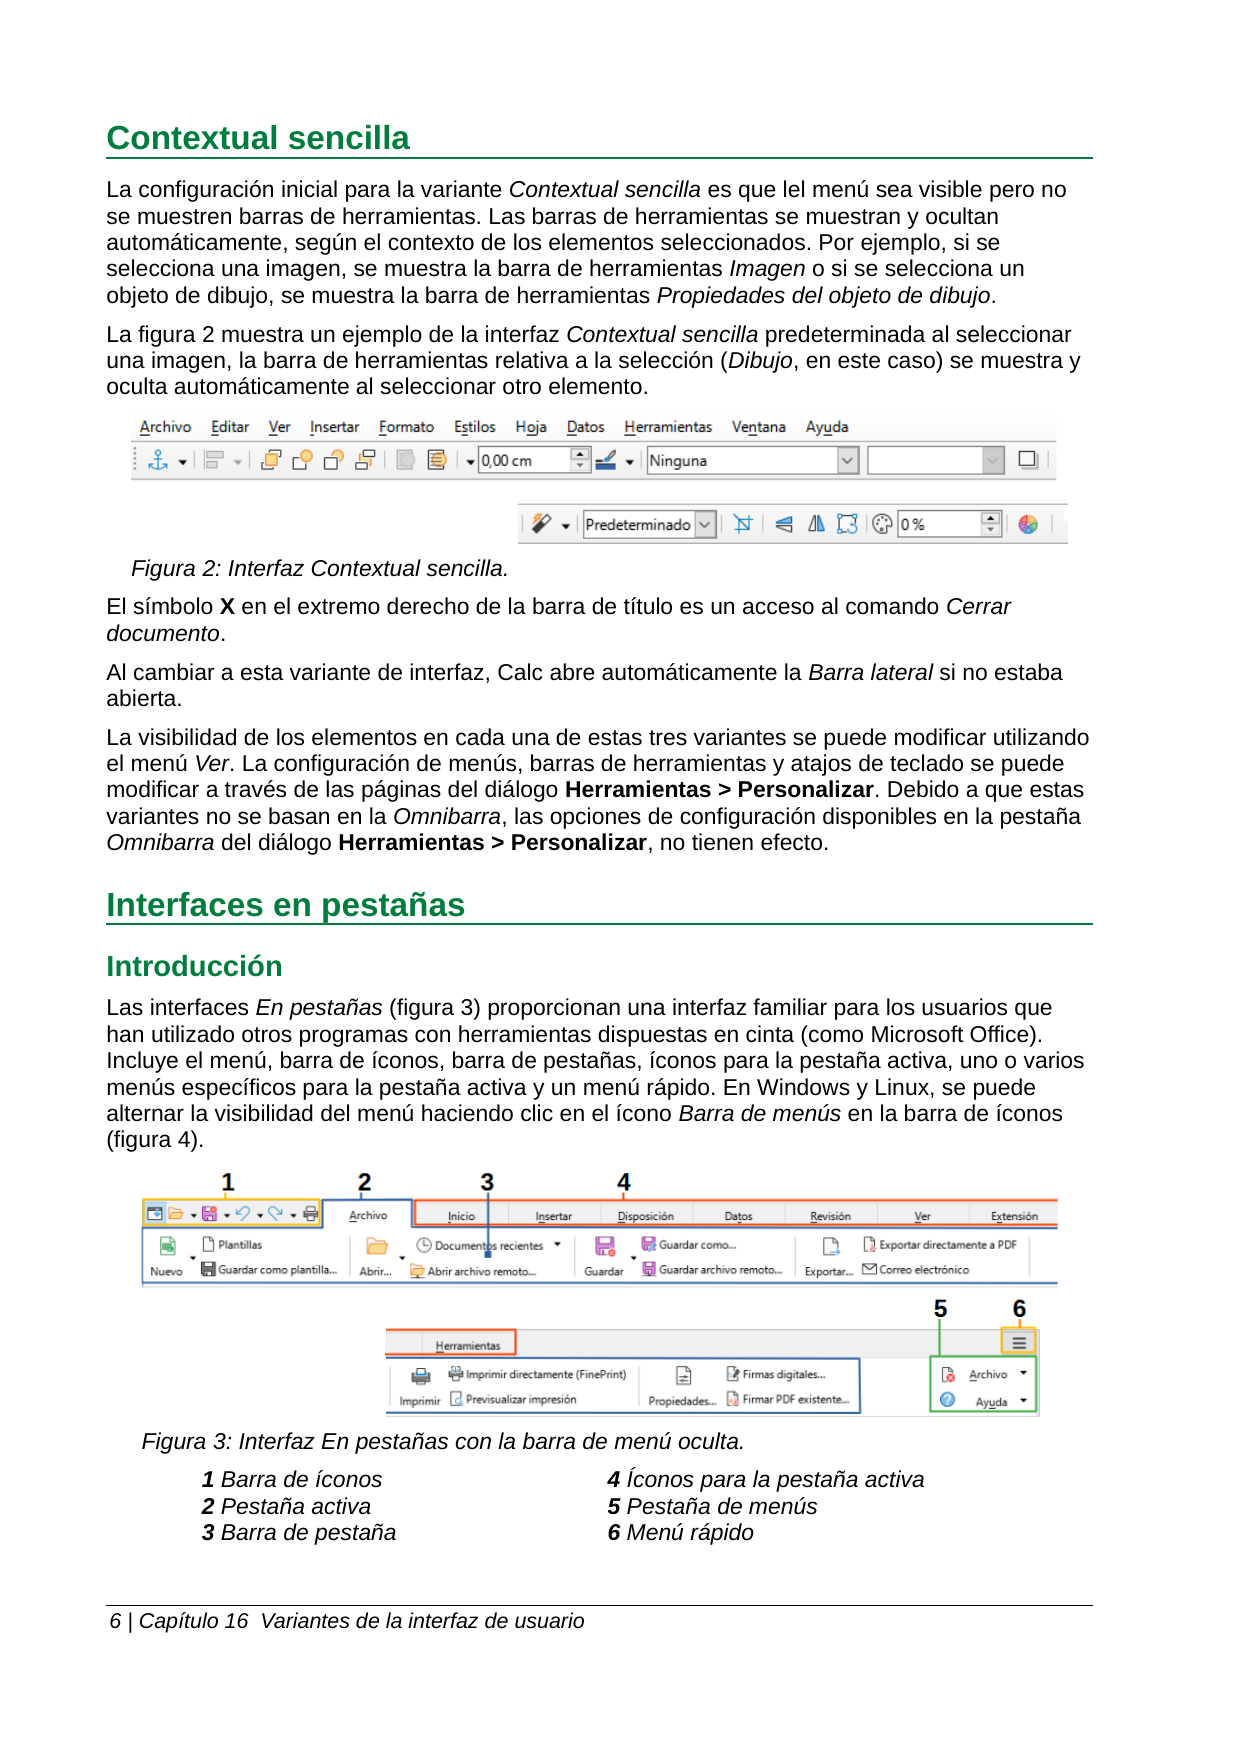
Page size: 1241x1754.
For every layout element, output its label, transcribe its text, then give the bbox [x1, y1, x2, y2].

text La visibilidad de los elementos en cada una de estas tres variantes se puede modificar utilizando el menú Ver. La configuración de menús, barras de herramientas y atajos de teclado se puede modificar a través de las páginas del diálogo Herramientas > Personalizar. Debido a que estas variantes no se basan en la Omnibarra, las opciones de configuración disponibles en la pestaña Omnibarra del diálogo Herramientas > Personalizar, no tienen efecto. [106, 724, 1093, 855]
text Figura 3: Interfaz En pestañas con la barra de menú oculta. [141, 1428, 1057, 1455]
subtitle Introducción [106, 949, 1093, 983]
text Las interfaces En pestañas (figura 3) proporcionan una interfaz familiar para los usuarios que han utilizado otros programas con herramientas dispuestas en cinta (como Microsoft Office). Incluye el menú, barra de íconos, barra de pestañas, íconos para la pestaña activa, uno o varios menús específicos para la pestaña activa y un menú rápido. En Windows y Linux, se puede alternar la visibilidad del menú haciendo clic en el ícono Barra de menús en la barra de íconos (figura 4). [106, 994, 1093, 1152]
text 4 Íconos para la pestaña activa [607, 1466, 1001, 1493]
text 3 Barra de pestaña [202, 1519, 596, 1546]
text 2 Pestaña activa [202, 1493, 596, 1519]
text Figura 2: Interfaz Contextual sencilla. [131, 555, 1068, 581]
picture [131, 412, 1069, 544]
text Al cambiar a esta variante de interfaz, Calc abre automáticamente la Barra lateral si no estaba abierta. [106, 658, 1093, 711]
text El símbolo X en el extremo derecho de la barra de título es un acceso al comando Cerrar documento. [106, 593, 1093, 646]
text La configuración inicial para la variante Contextual sencilla es que lel menú sea visible pero no se muestren barras de herramientas. Las barras de herramientas se muestran y ocultan automáticamente, según el contexto de los elementos seleccionados. Por ejemplo, si se selecciona una imagen, se muestra la barra de herramientas Imagen o si se selecciona un objeto de dibujo, se muestra la barra de herramientas Propiedades del objeto de dibujo. [106, 176, 1093, 308]
text 5 Pestaña de menús [607, 1493, 1001, 1519]
picture [141, 1165, 1058, 1417]
text 1 Barra de íconos [202, 1466, 596, 1493]
text La figura 2 muestra un ejemplo de la interfaz Contextual sencilla predeterminada al seleccionar una imagen, la barra de herramientas relativa a la selección (Dibujo, en este caso) se muestra y oculta automáticamente al seleccionar otro elemento. [106, 321, 1093, 400]
subtitle Contextual sencilla [106, 118, 1093, 157]
text 6 Menú rápido [607, 1519, 1001, 1546]
subtitle Interfaces en pestañas [106, 885, 1093, 923]
